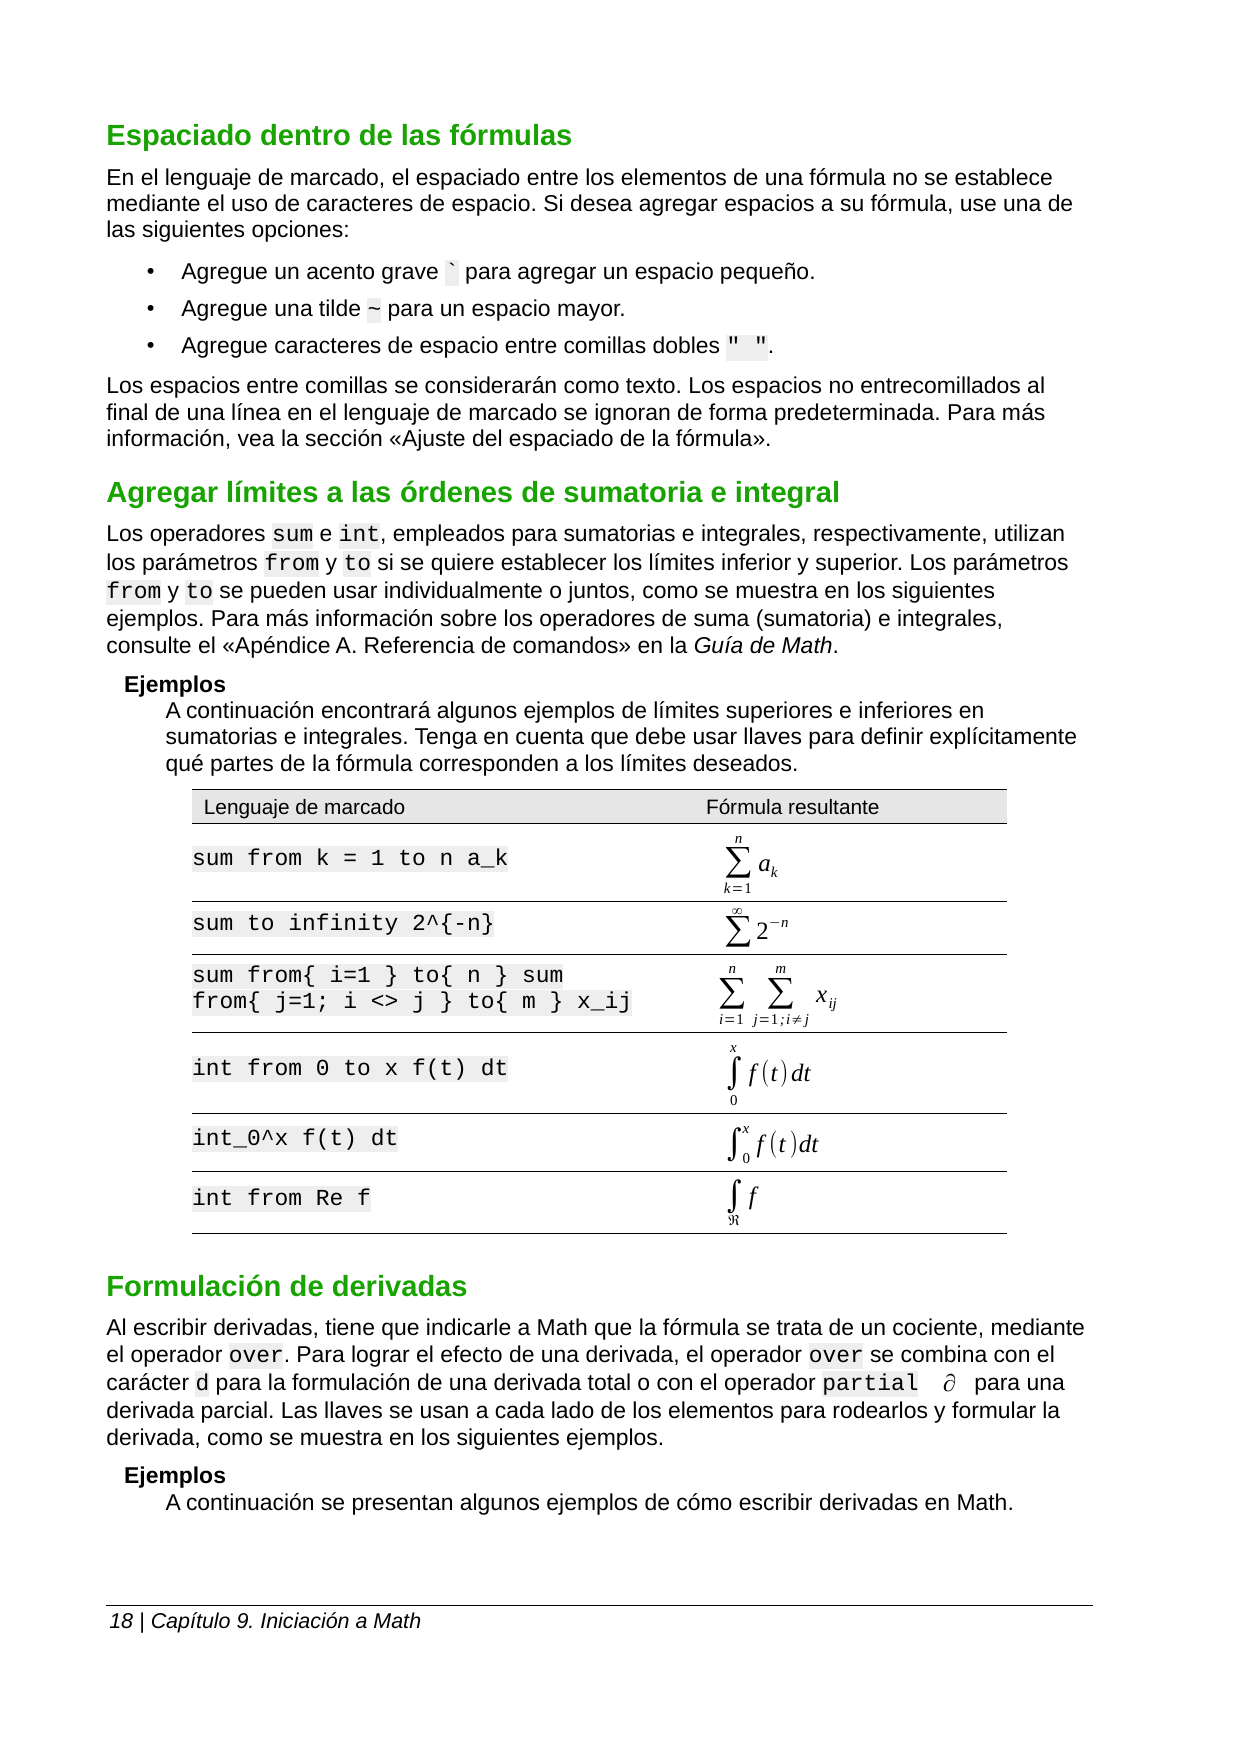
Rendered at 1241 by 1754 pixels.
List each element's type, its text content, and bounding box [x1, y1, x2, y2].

text Ejemplos [124, 1462, 1093, 1489]
table_cell int_0^x f(t) dt [192, 1114, 694, 1171]
text Los operadores sum e int, empleados para sumatorias e integrales, respectivamente, utilizan los parámetros from y to si se quiere establecer los límites inferior y superior. Los parámetros from y to se pueden usar individualmente o juntos, como se muestra en los siguientes ejemplos. Para más información sobre los operadores de suma (sumatoria) e integrales, consulte el «Apéndice A. Referencia de comandos» en la Guía de Math. [106, 520, 1093, 658]
subtitle Formulación de derivadas [106, 1269, 1093, 1302]
table_cell int from 0 to x f(t) dt [192, 1033, 694, 1113]
list Agregue caracteres de espacio entre comillas dobles " ". [144, 329, 1093, 363]
table_cell sum to infinity 2^{-n} [192, 902, 694, 954]
text En el lenguaje de marcado, el espaciado entre los elementos de una fórmula no se establece mediante el uso de caracteres de espacio. Si desea agregar espacios a su fórmula, use una de las siguientes opciones: [106, 163, 1093, 242]
text A continuación se presentan algunos ejemplos de cómo escribir derivadas en Math. [165, 1489, 1093, 1515]
table_cell int from Re f [192, 1172, 694, 1233]
table_cell [694, 902, 1007, 954]
text Los espacios entre comillas se considerarán como texto. Los espacios no entrecomillados al final de una línea en el lenguaje de marcado se ignoran de forma predeterminada. Para más información, vea la sección «Ajuste del espaciado de la fórmula». [106, 372, 1093, 451]
table_cell [694, 824, 1007, 901]
table_header Fórmula resultante [694, 790, 1007, 823]
subtitle Espaciado dentro de las fórmulas [106, 118, 1093, 152]
table_cell [694, 955, 1007, 1032]
table_cell sum from k = 1 to n a_k [192, 824, 694, 901]
table_cell [694, 1114, 1007, 1171]
list Agregue una tilde ~ para un espacio mayor. [144, 292, 1093, 323]
text Ejemplos [124, 671, 1093, 697]
text A continuación encontrará algunos ejemplos de límites superiores e inferiores en sumatorias e integrales. Tenga en cuenta que debe usar llaves para definir explícitamente qué partes de la fórmula corresponden a los límites deseados. [165, 697, 1093, 776]
table_cell [694, 1033, 1007, 1113]
table_cell sum from{ i=1 } to{ n } sum from{ j=1; i <> j } to{ m } x_ij [192, 955, 694, 1032]
table_header Lenguaje de marcado [192, 790, 694, 823]
list Agregue un acento grave ` para agregar un espacio pequeño. [144, 255, 1093, 286]
text Al escribir derivadas, tiene que indicarle a Math que la fórmula se trata de un cociente, mediante el operador over. Para lograr el efecto de una derivada, el operador over se combina con el carácter d para la formulación de una derivada total o con el operador partial para una derivada parcial. Las llaves se usan a cada lado de los elementos para rodearlos y formular la derivada, como se muestra en los siguientes ejemplos. [106, 1314, 1093, 1450]
table_cell [694, 1172, 1007, 1233]
subtitle Agregar límites a las órdenes de sumatoria e integral [106, 475, 1093, 509]
